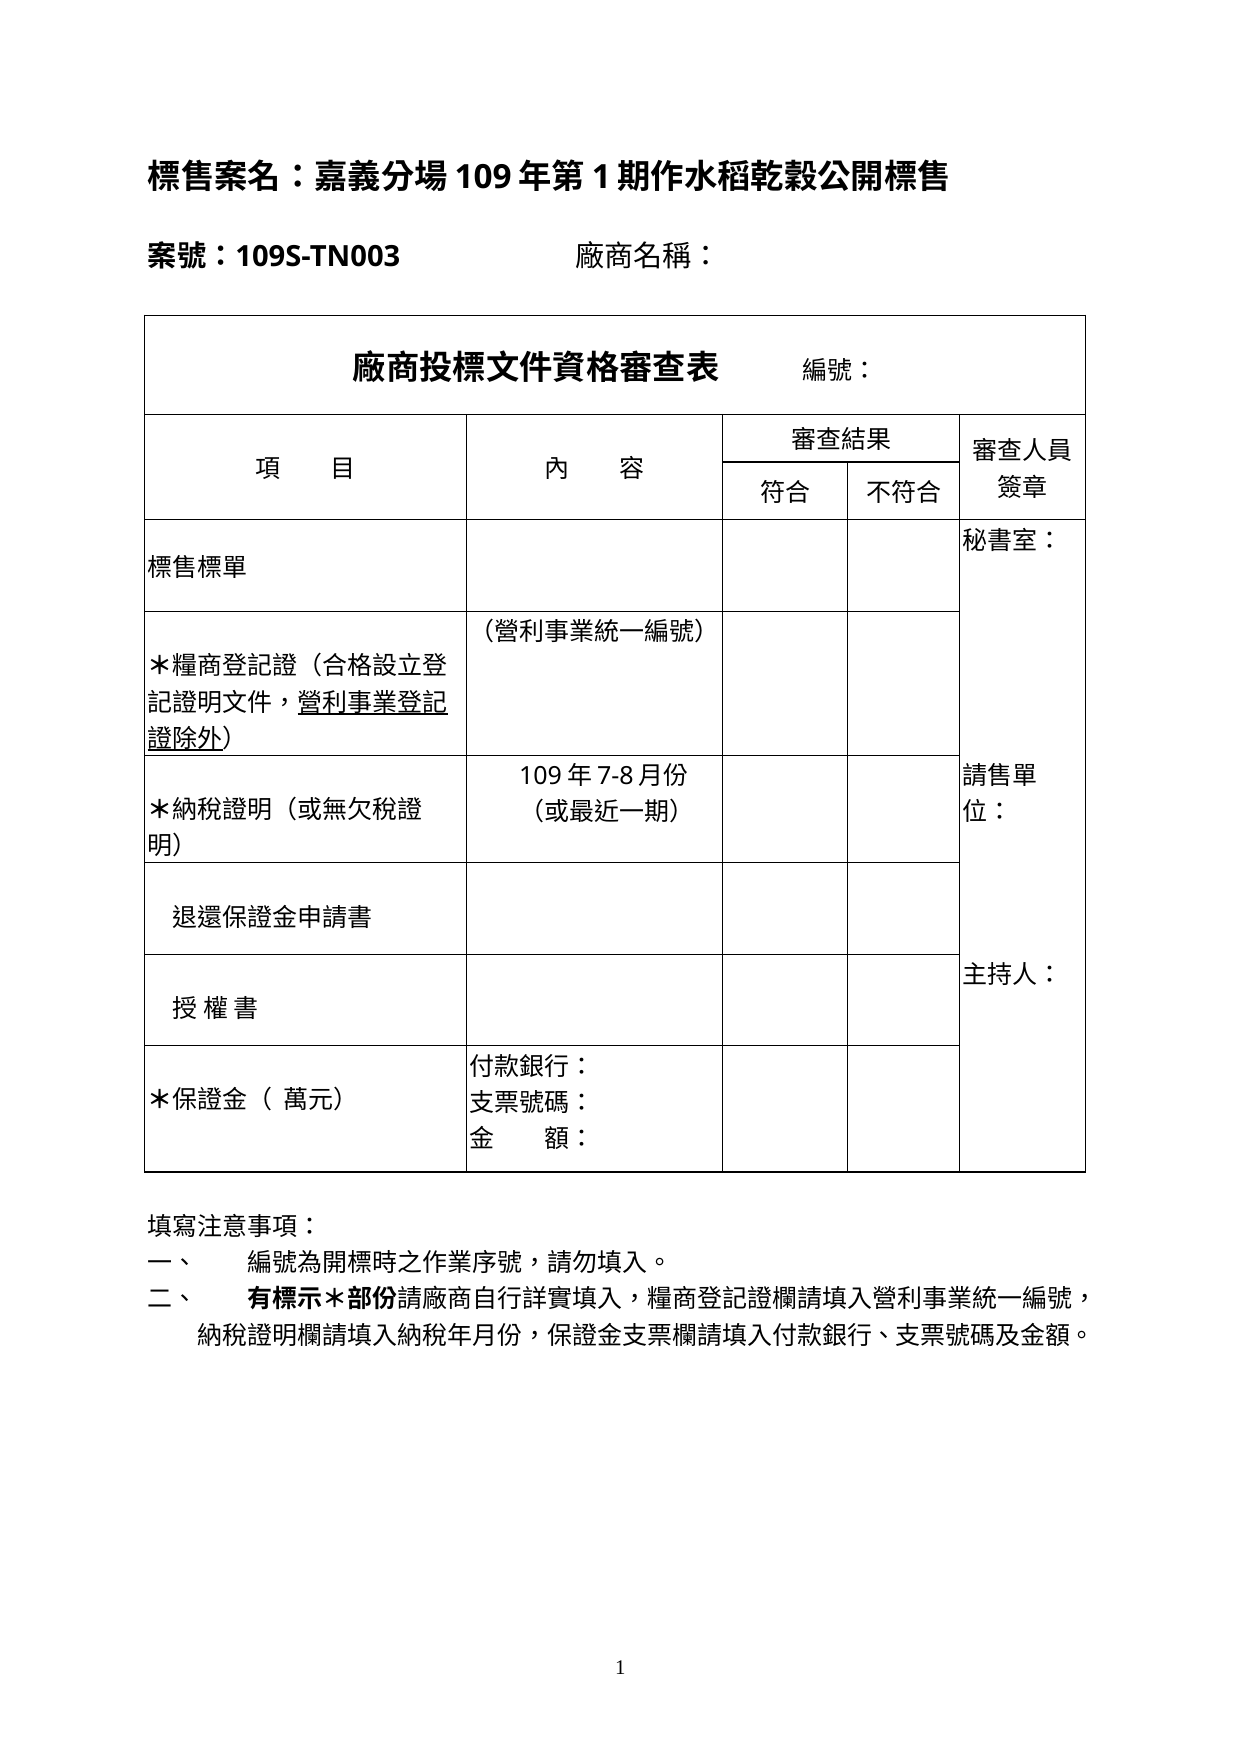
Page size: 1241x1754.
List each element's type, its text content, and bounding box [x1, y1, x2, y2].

table_cell [848, 1046, 959, 1171]
list 編號為開標時之作業序號，請勿填入。 [148, 1243, 1092, 1279]
table_cell 授 權 書 [145, 955, 466, 1045]
table_cell （營利事業統一編號） [467, 612, 722, 754]
table_cell [723, 863, 847, 953]
table_cell 主持人： [960, 954, 1085, 1045]
table_cell [467, 520, 722, 611]
text 填寫注意事項： [148, 1206, 1092, 1243]
table_cell 項 目 [145, 415, 466, 519]
table_cell 請售單位： [960, 755, 1085, 862]
table_cell [723, 612, 847, 754]
table_cell ＊保證金（ 萬元） [145, 1046, 466, 1171]
table_cell ＊納稅證明（或無欠稅證明） [145, 756, 466, 862]
table_cell [848, 520, 959, 611]
table_cell [723, 756, 847, 862]
table_cell [723, 955, 847, 1045]
table_cell 付款銀行： 支票號碼： 金 額： [467, 1046, 722, 1171]
table_cell 內 容 [467, 415, 722, 519]
table_cell [848, 756, 959, 862]
table_cell ＊糧商登記證（合格設立登記證明文件，營利事業登記證除外） [145, 612, 466, 754]
table_cell [848, 955, 959, 1045]
table_cell [960, 611, 1085, 754]
table_cell [960, 862, 1085, 953]
table_cell 審查結果 [723, 415, 959, 461]
table_cell [960, 1045, 1085, 1136]
table_cell 符合 [723, 463, 847, 519]
table_cell 109年7-8月份 （或最近一期） [467, 756, 722, 862]
table_cell [960, 1136, 1085, 1171]
table_cell 退還保證金申請書 [145, 863, 466, 953]
table_cell 審查人員簽章 [960, 415, 1085, 519]
table_cell [723, 520, 847, 611]
table_cell 標售標單 [145, 520, 466, 611]
table_cell [467, 863, 722, 953]
table_cell [848, 863, 959, 953]
table_cell [723, 1046, 847, 1171]
table_cell [467, 955, 722, 1045]
text 標售案名：嘉義分場109年第1期作水稻乾穀公開標售 [148, 150, 1092, 198]
table_cell 不符合 [848, 463, 959, 519]
table_cell [848, 612, 959, 754]
text 案號：109S-TN003 廠商名稱： [148, 232, 1092, 275]
table_cell 秘書室： [960, 520, 1085, 611]
list 有標示＊部份請廠商自行詳實填入，糧商登記證欄請填入營利事業統一編號，納稅證明欄請填入納稅年月份，保證金支票欄請填入付款銀行、支票號碼及金額。 [148, 1279, 1092, 1351]
table_header 廠商投標文件資格審查表 編號： [145, 316, 1085, 414]
